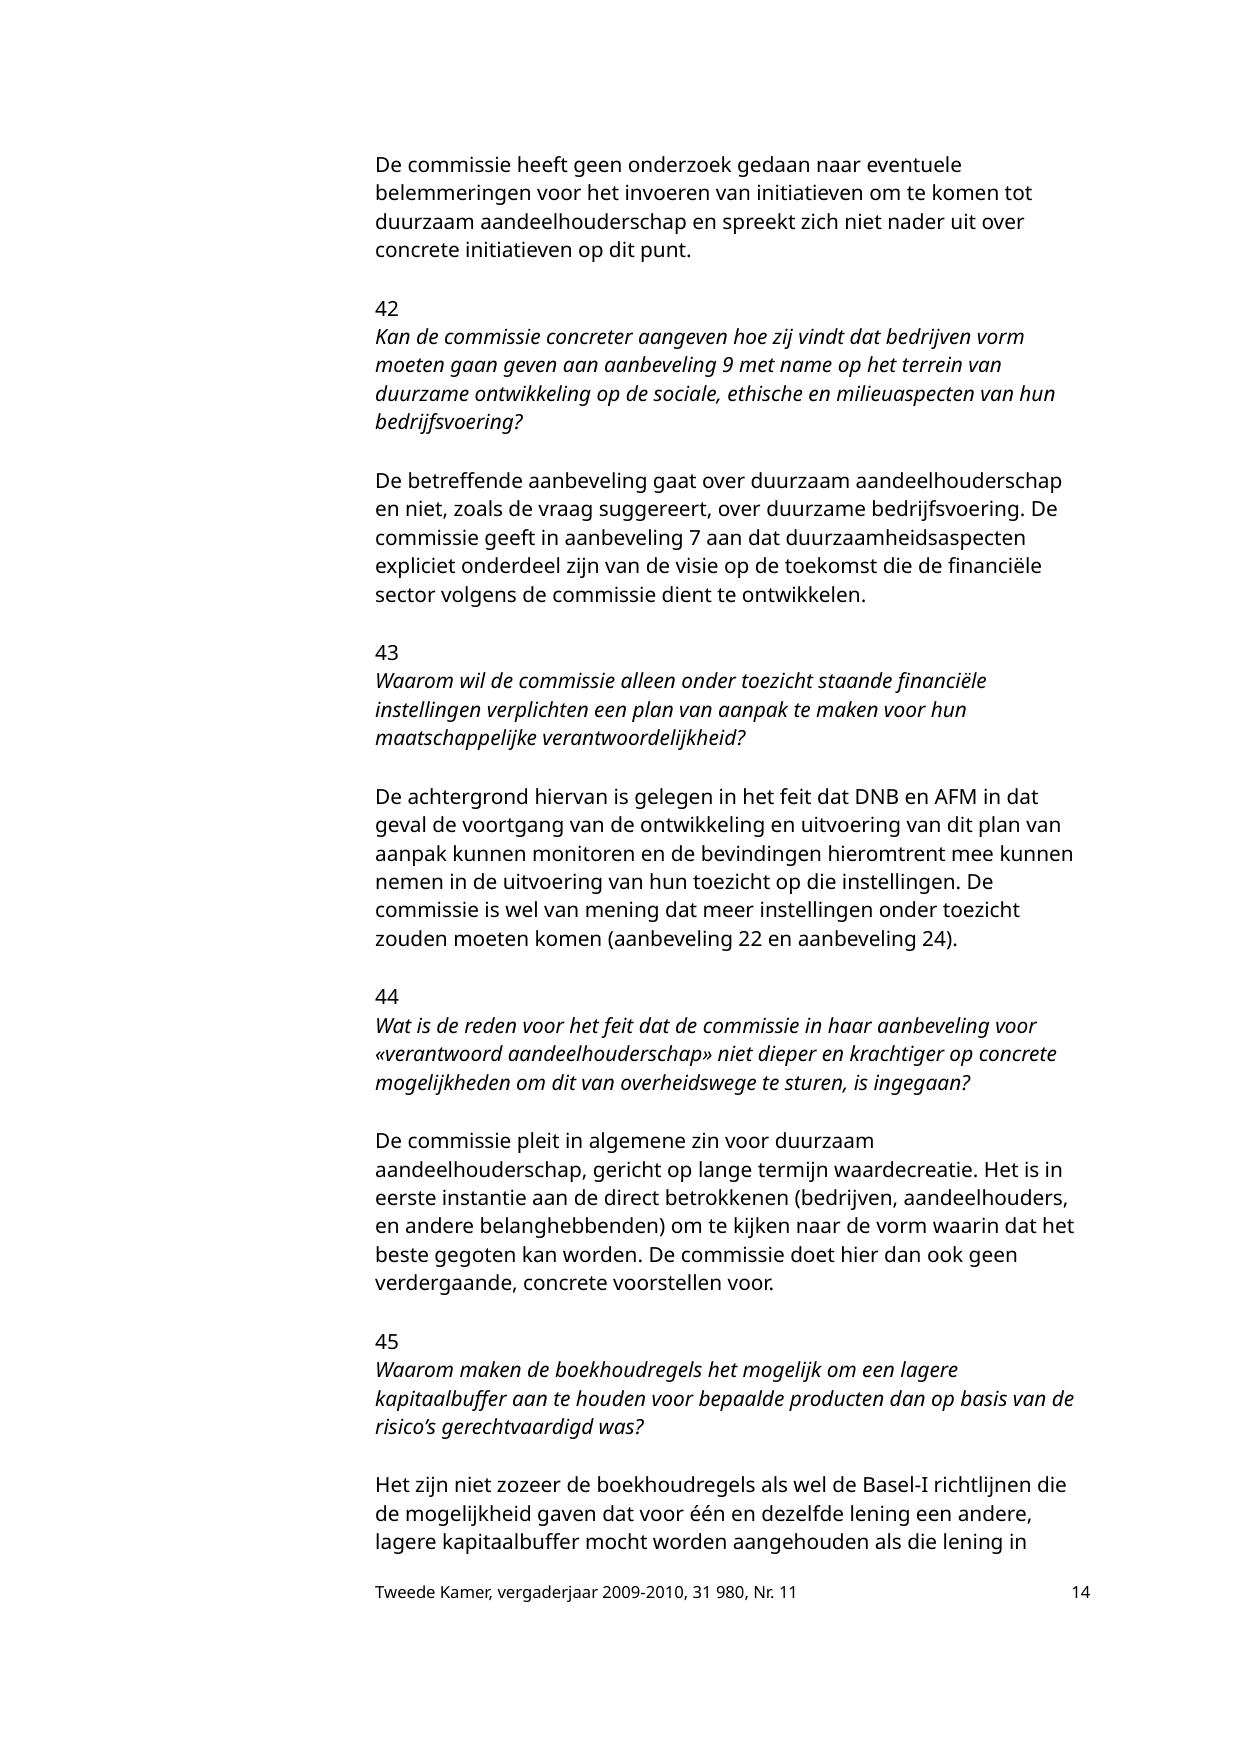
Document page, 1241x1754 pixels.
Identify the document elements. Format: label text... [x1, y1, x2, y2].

text De commissie heeft geen onderzoek gedaan naar eventuele belemmeringen voor het invoeren van initiatieven om te komen tot duurzaam aandeelhouderschap en spreekt zich niet nader uit over concrete initiatieven op dit punt. [375, 322, 1090, 436]
text Waarom wil de commissie alleen onder toezicht staande financiële instellingen verplichten een plan van aanpak te maken voor hun maatschappelijke verantwoordelijkheid? [375, 839, 1090, 924]
text 42 [378, 475, 383, 483]
text Waarom maken de boekhoudregels het mogelijk om een lagere kapitaalbuffer aan te houden voor bepaalde producten dan op basis van de risico’s gerechtvaardigd was? [375, 1527, 1090, 1556]
text 43 [378, 819, 383, 827]
text 45 [378, 1508, 383, 1516]
text Kan de commissie concreter aangeven hoe zij vindt dat bedrijven vorm moeten gaan geven aan aanbeveling 9 met name op het terrein van duurzame ontwikkeling op de sociale, ethische en milieuaspecten van hun bedrijfsvoering? [375, 494, 1090, 608]
text De betreffende aanbeveling gaat over duurzaam aandeelhouderschap en niet, zoals de vraag suggereert, over duurzame bedrijfsvoering. De commissie geeft in aanbeveling 7 aan dat duurzaamheidsaspecten expliciet onderdeel zijn van de visie op de toekomst die de financiële sector volgens de commissie dient te ontwikkelen. [375, 638, 1090, 780]
text De commissie pleit in algemene zin voor duurzaam aandeelhouderschap, gericht op lange termijn waardecreatie. Het is in eerste instantie aan de direct betrokkenen (bedrijven, aandeelhouders, en andere belanghebbenden) om te kijken naar de vorm waarin dat het beste gegoten kan worden. De commissie doet hier dan ook geen verdergaande, concrete voorstellen voor. [375, 1298, 1090, 1469]
text 42 [375, 466, 1090, 494]
text 43 [375, 810, 1090, 839]
text 44 [378, 1164, 383, 1172]
text 45 [375, 1499, 1090, 1527]
text De achtergrond hiervan is gelegen in het feit dat DNB en AFM in dat geval de voortgang van de ontwikkeling en uitvoering van dit plan van aanpak kunnen monitoren en de bevindingen hieromtrent mee kunnen nemen in de uitvoering van hun toezicht op die instellingen. De commissie is wel van mening dat meer instellingen onder toezicht zouden moeten komen (aanbeveling 22 en aanbeveling 24). [375, 954, 1090, 1125]
text 44 [375, 1155, 1090, 1183]
text 44 [390, 1164, 395, 1172]
text Bestaan er momenteel wettelijke belemmeringen voor het invoeren van de genoemde «initiatieven» onder aanbeveling 9? Betekent de «etc.» dat de commissie alle maatregelen die lange termijn aandeelhouderschap stimuleren toejuicht? Zo nee, welke initiatieven zijn volgens de commissie niet aan te bevelen? [375, 150, 1090, 292]
text Wat is de reden voor het feit dat de commissie in haar aanbeveling voor «verantwoord aandeelhouderschap» niet dieper en krachtiger op concrete mogelijkheden om dit van overheidswege te sturen, is ingegaan? [375, 1183, 1090, 1268]
